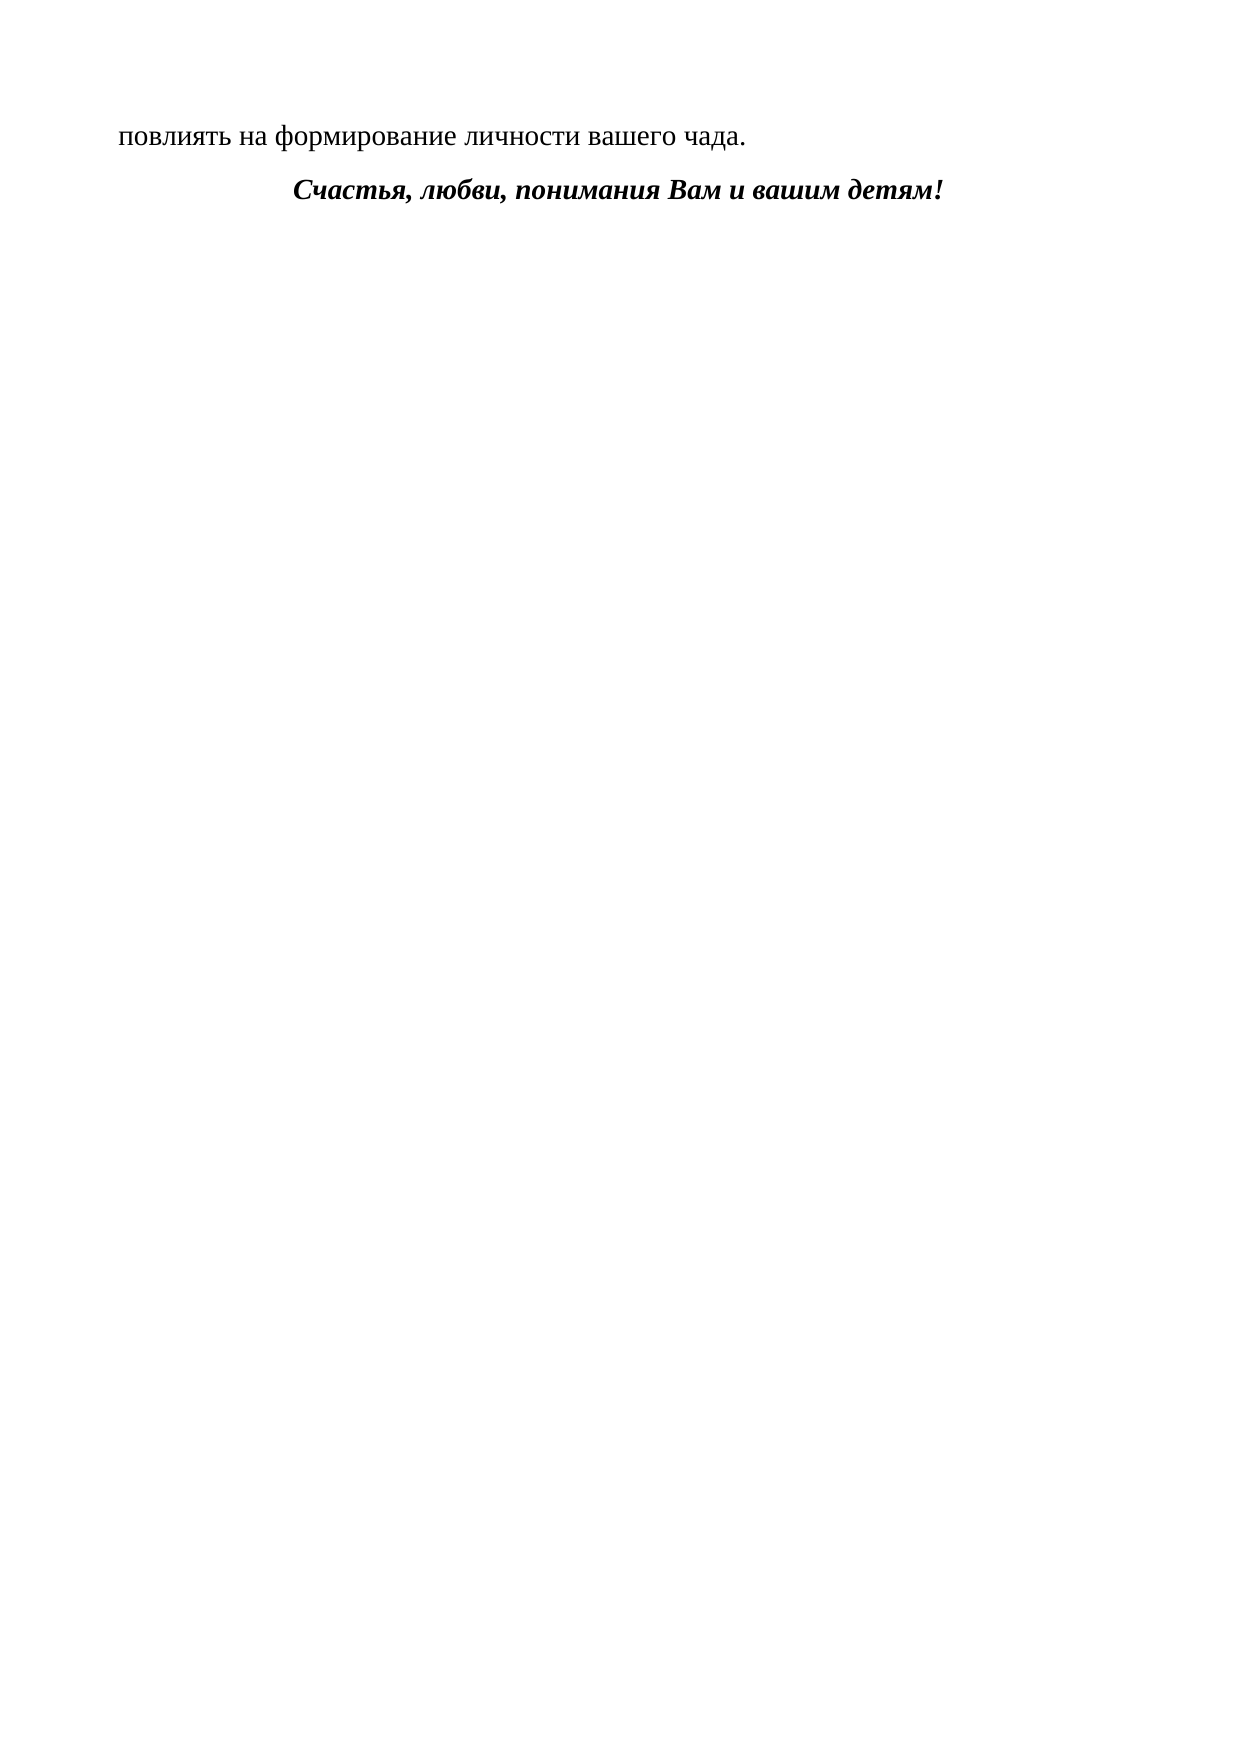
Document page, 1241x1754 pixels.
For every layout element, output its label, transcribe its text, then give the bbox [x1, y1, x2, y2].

text повлиять на формирование личности вашего чада. [118, 118, 1122, 152]
text Счастья, любви, понимания Вам и вашим детям! [118, 172, 1122, 206]
